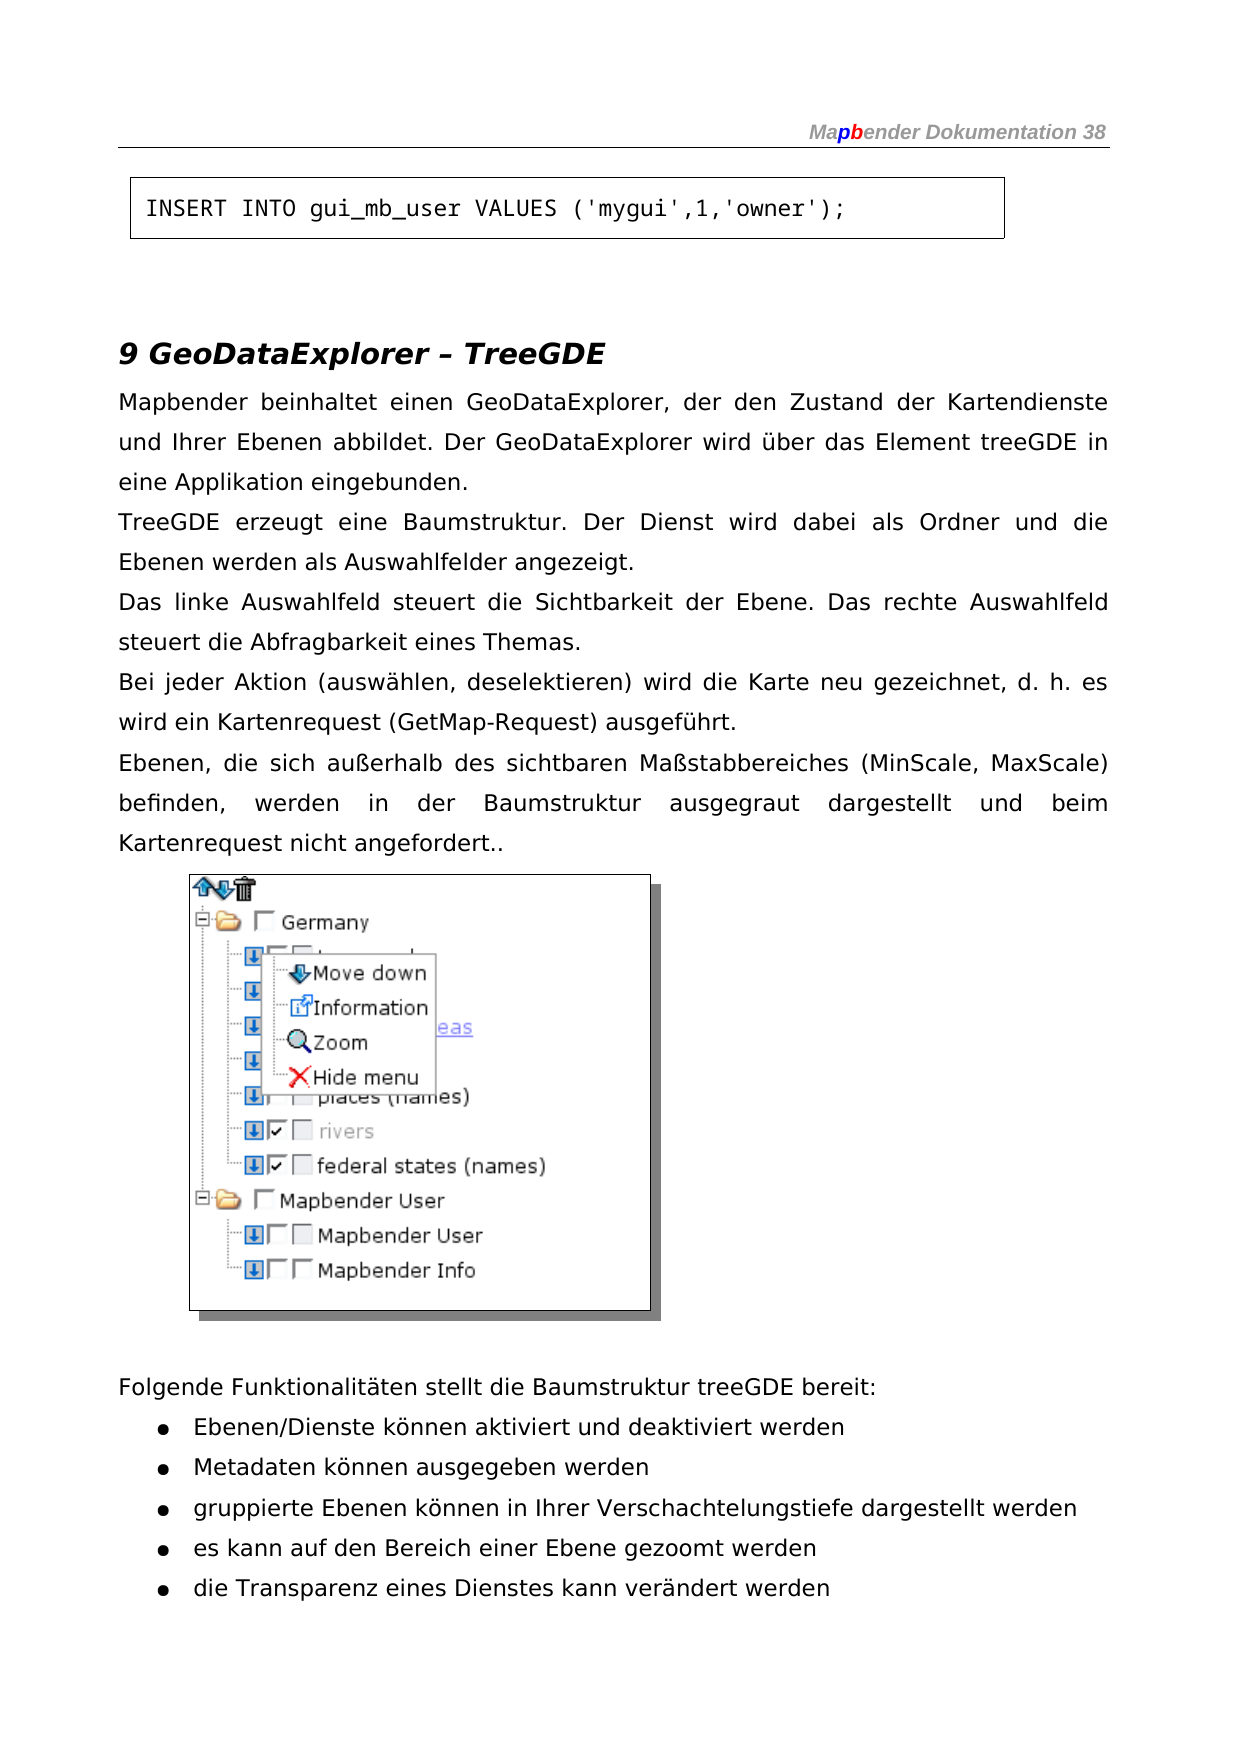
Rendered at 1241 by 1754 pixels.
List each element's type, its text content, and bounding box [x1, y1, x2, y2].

subtitle GeoDataExplorer – TreeGDE [118, 337, 1122, 372]
text TreeGDE erzeugt eine Baumstruktur. Der Dienst wird dabei als Ordner und die Ebenen werden als Auswahlfelder angezeigt. [118, 509, 1110, 576]
text Bei jeder Aktion (auswählen, deselektieren) wird die Karte neu gezeichnet, d. h. es wird ein Kartenrequest (GetMap-Request) ausgeführt. [118, 669, 1110, 736]
list Metadaten können ausgegeben werden [156, 1454, 1110, 1481]
list Ebenen/Dienste können aktiviert und deaktiviert werden [156, 1414, 1110, 1441]
list die Transparenz eines Dienstes kann verändert werden [156, 1575, 1110, 1602]
list es kann auf den Bereich einer Ebene gezoomt werden [156, 1535, 1110, 1562]
text INSERT INTO gui_mb_user VALUES ('mygui',1,'owner'); [131, 178, 1004, 238]
text Ebenen, die sich außerhalb des sichtbaren Maßstabbereiches (MinScale, MaxScale) befinden, werden in der Baumstruktur ausgegraut dargestellt und beim Kartenrequest nicht angefordert.. [118, 750, 1110, 857]
text Das linke Auswahlfeld steuert die Sichtbarkeit der Ebene. Das rechte Auswahlfeld steuert die Abfragbarkeit eines Themas. [118, 589, 1110, 656]
list gruppierte Ebenen können in Ihrer Verschachtelungstiefe dargestellt werden [156, 1495, 1110, 1521]
text Mapbender beinhaltet einen GeoDataExplorer, der den Zustand der Kartendienste und Ihrer Ebenen abbildet. Der GeoDataExplorer wird über das Element treeGDE in eine Applikation eingebunden. [118, 389, 1110, 496]
text Folgende Funktionalitäten stellt die Baumstruktur treeGDE bereit: [118, 1374, 1110, 1401]
picture [191, 876, 648, 1308]
